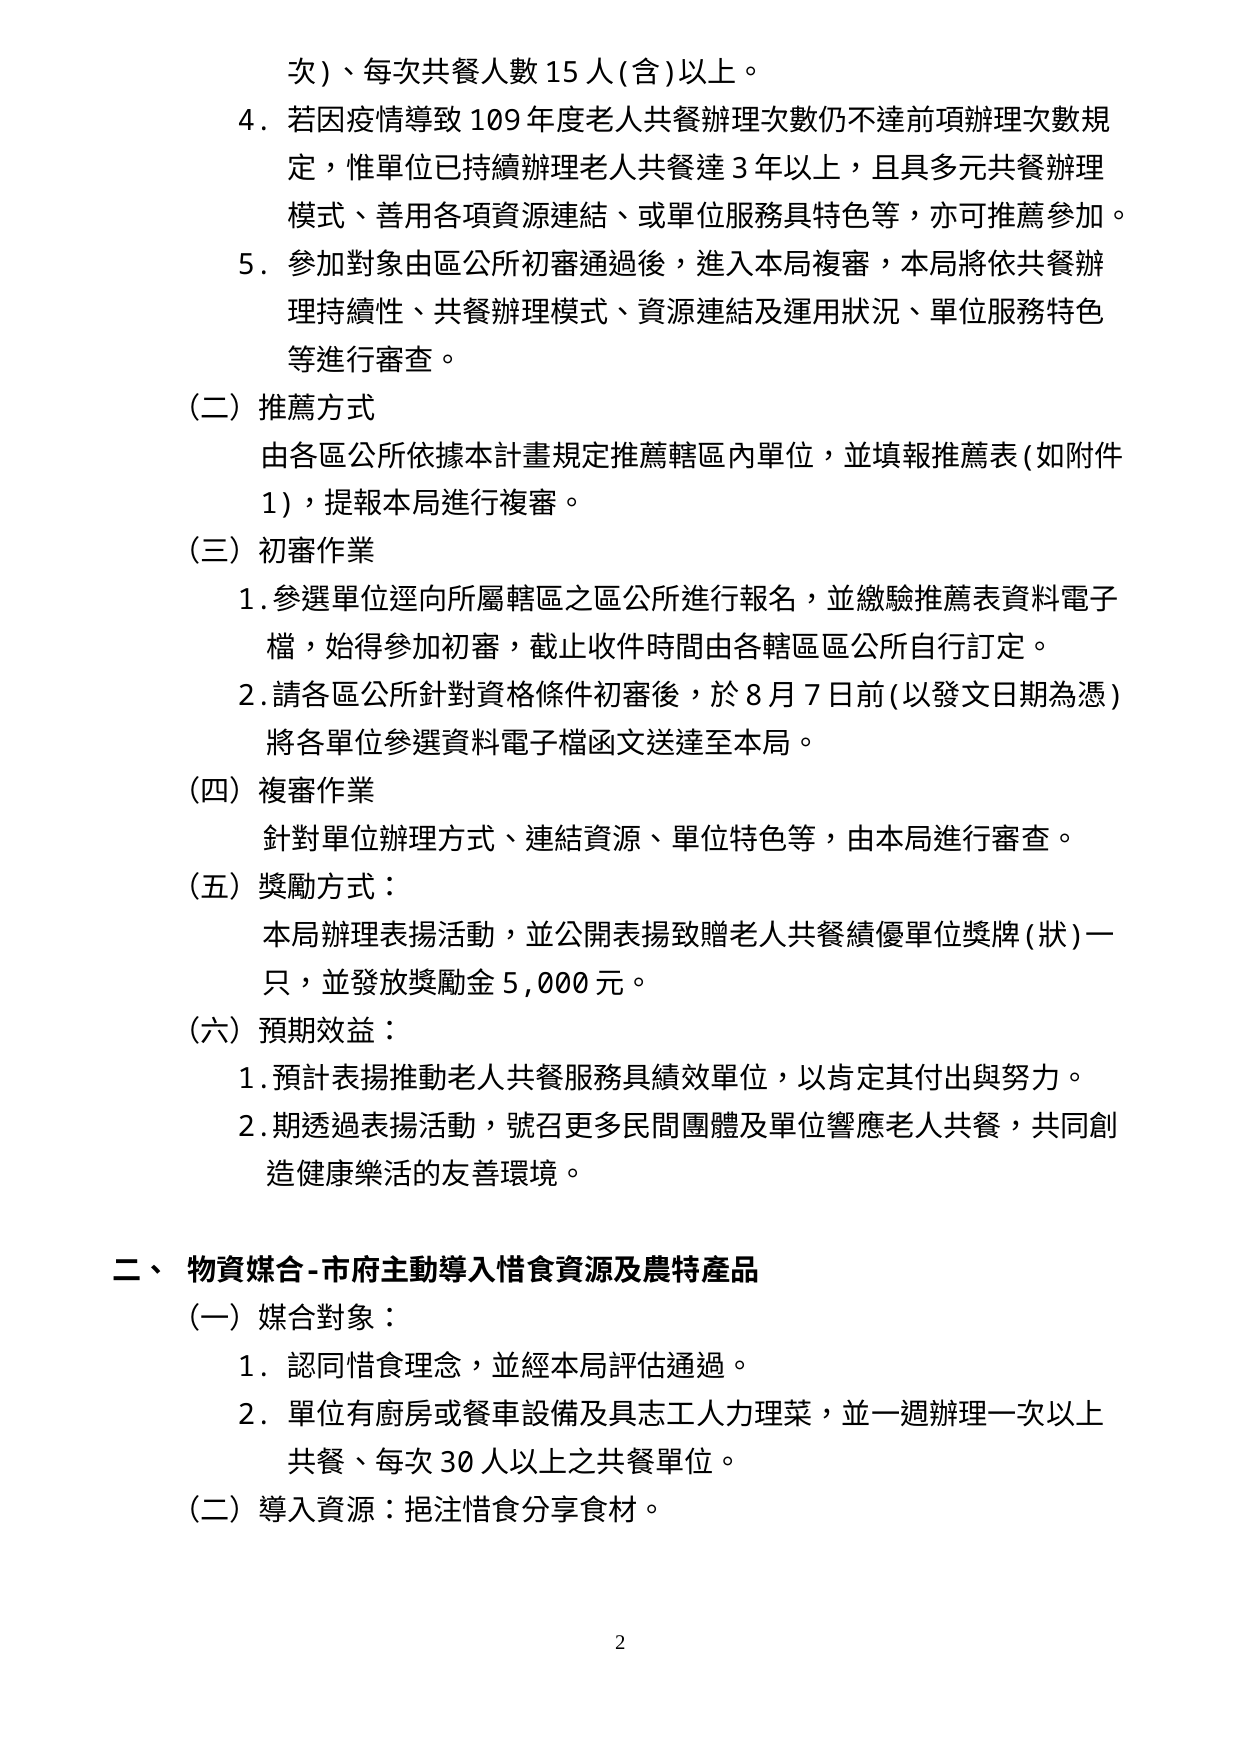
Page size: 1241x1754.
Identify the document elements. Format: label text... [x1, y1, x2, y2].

text （四）複審作業 [112, 763, 1128, 811]
list 認同惜食理念，並經本局評估通過。 [237, 1338, 1128, 1386]
text （二）導入資源：挹注惜食分享食材。 [112, 1482, 1128, 1530]
text 本局辦理表揚活動，並公開表揚致贈老人共餐績優單位獎牌(狀)一只，並發放獎勵金5,000元。 [262, 907, 1128, 1003]
text 1.參選單位逕向所屬轄區之區公所進行報名，並繳驗推薦表資料電子 檔，始得參加初審，截止收件時間由各轄區區公所自行訂定。 [237, 571, 1128, 667]
text （二）推薦方式 [112, 380, 1128, 428]
text 由各區公所依據本計畫規定推薦轄區內單位，並填報推薦表(如附件1)，提報本局進行複審。 [260, 428, 1128, 523]
text （一）媒合對象： [112, 1290, 1128, 1338]
text 1.預計表揚推動老人共餐服務具績效單位，以肯定其付出與努力。 [237, 1051, 1128, 1098]
text 2.期透過表揚活動，號召更多民間團體及單位響應老人共餐，共同創造健康樂活的友善環境。 [237, 1098, 1128, 1194]
list 單位有廚房或餐車設備及具志工人力理菜，並一週辦理一次以上共餐、每次30人以上之共餐單位。 [237, 1386, 1128, 1482]
text （五）獎勵方式： [112, 859, 1128, 907]
list 若因疫情導致109年度老人共餐辦理次數仍不達前項辦理次數規定，惟單位已持續辦理老人共餐達3年以上，且具多元共餐辦理模式、善用各項資源連結、或單位服務具特色等，亦可推薦參加。 [237, 92, 1128, 236]
text 2.請各區公所針對資格條件初審後，於8月7日前(以發文日期為憑)將各單位參選資料電子檔函文送達至本局。 [237, 667, 1128, 763]
list 次)、每次共餐人數15人(含)以上。 [237, 44, 1128, 92]
list 參加對象由區公所初審通過後，進入本局複審，本局將依共餐辦理持續性、共餐辦理模式、資源連結及運用狀況、單位服務特色等進行審查。 [237, 236, 1128, 380]
text 針對單位辦理方式、連結資源、單位特色等，由本局進行審查。 [262, 811, 1128, 859]
text （六）預期效益： [112, 1003, 1128, 1051]
text （三）初審作業 [112, 523, 1128, 571]
list 物資媒合-市府主動導入惜食資源及農特產品 [112, 1242, 1128, 1290]
